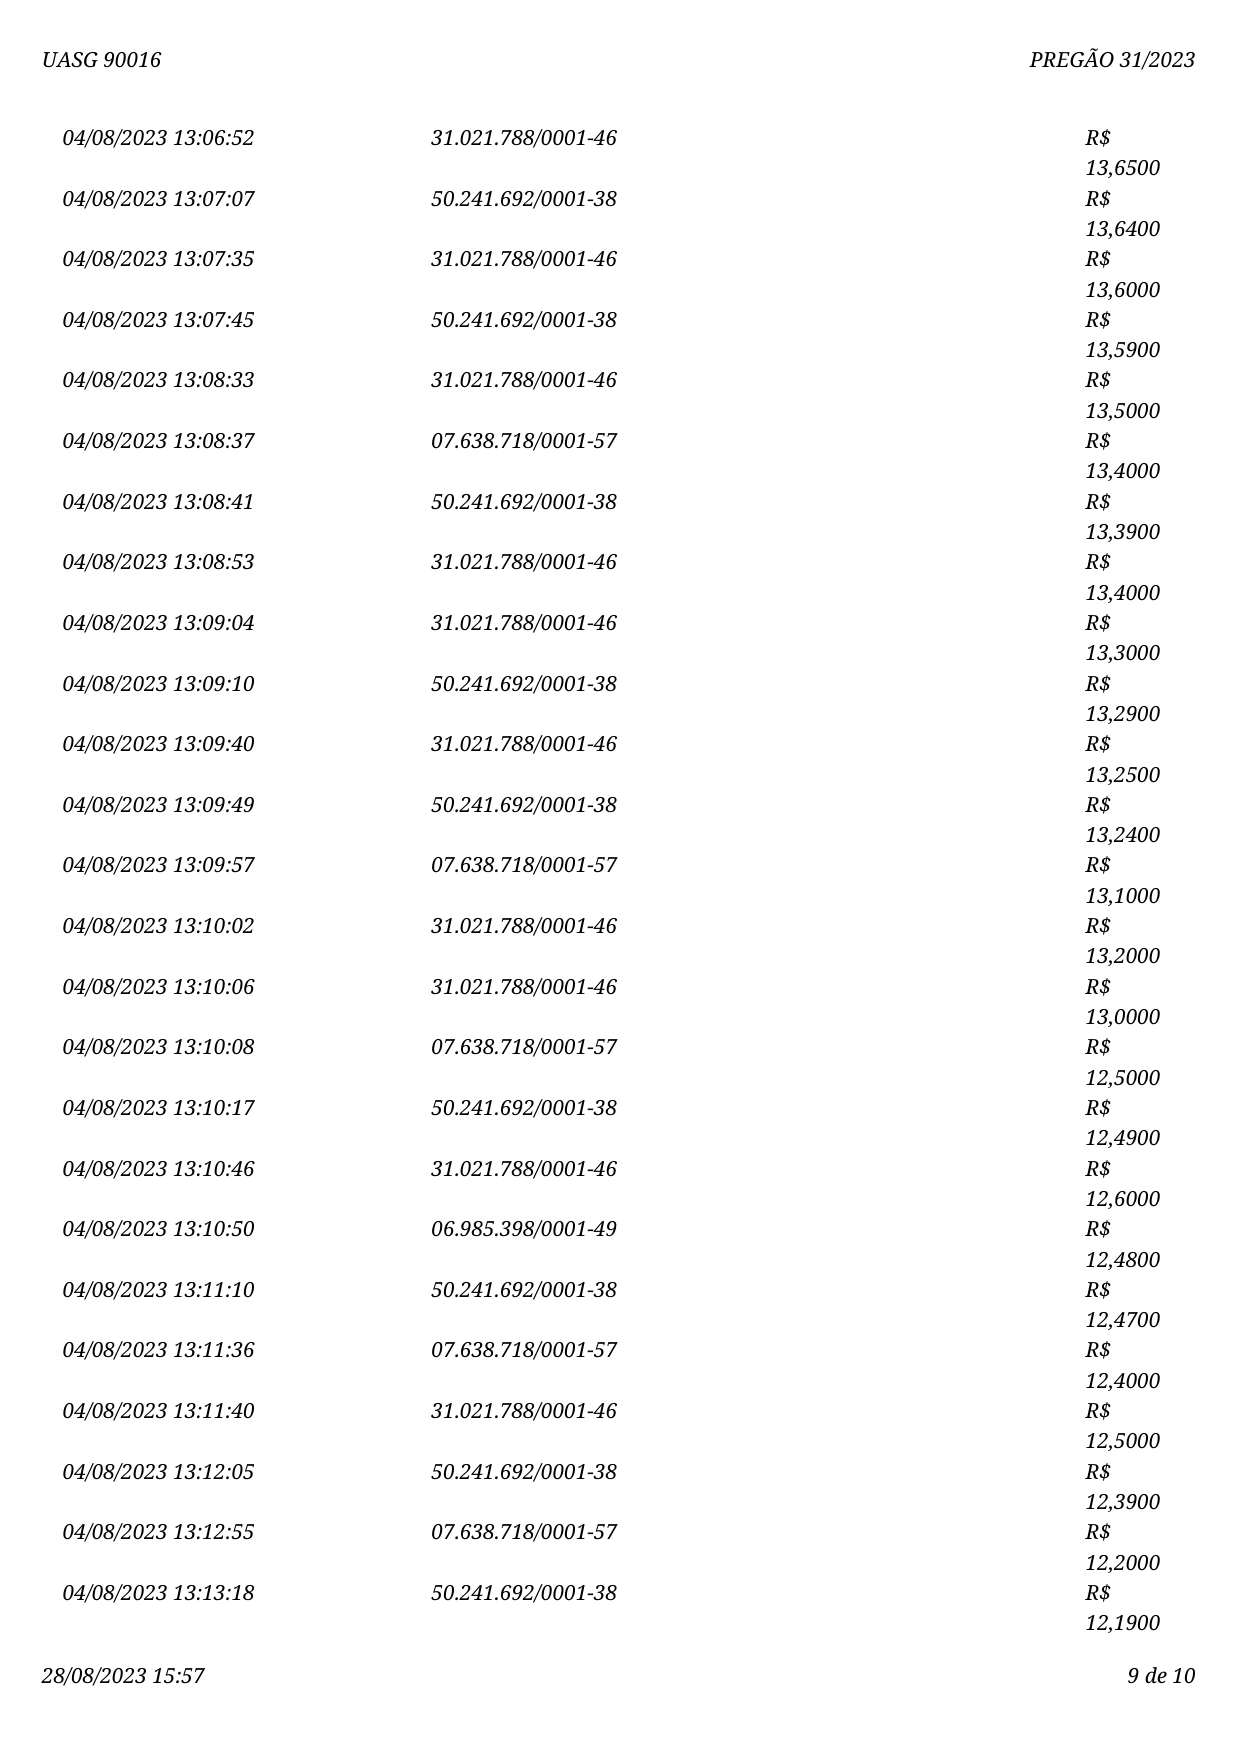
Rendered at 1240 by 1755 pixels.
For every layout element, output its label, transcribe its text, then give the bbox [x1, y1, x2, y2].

table_cell 07.638.718/0001-57 [431, 1033, 1085, 1093]
table_cell R$ 13,4000 [1085, 426, 1177, 487]
table_cell 04/08/2023 13:08:53 [63, 548, 431, 608]
table_cell R$ 13,0000 [1085, 972, 1177, 1032]
table_cell R$ 12,4700 [1085, 1275, 1177, 1336]
table_cell 31.021.788/0001-46 [431, 1154, 1085, 1214]
table_cell R$ 12,3900 [1085, 1457, 1177, 1517]
table_cell R$ 13,2500 [1085, 729, 1177, 790]
table_header [63, 93, 431, 123]
table_cell 07.638.718/0001-57 [431, 1518, 1085, 1578]
table_cell 04/08/2023 13:10:17 [63, 1093, 431, 1154]
table_cell 50.241.692/0001-38 [431, 487, 1085, 547]
table_cell R$ 13,6500 [1085, 123, 1177, 184]
table_cell 04/08/2023 13:13:18 [63, 1578, 431, 1639]
table_cell R$ 12,4800 [1085, 1214, 1177, 1275]
table_cell 31.021.788/0001-46 [431, 548, 1085, 608]
table_cell 04/08/2023 13:10:02 [63, 911, 431, 972]
table_cell 04/08/2023 13:09:04 [63, 608, 431, 669]
table_cell R$ 13,4000 [1085, 548, 1177, 608]
table_cell 07.638.718/0001-57 [431, 426, 1085, 487]
table_cell R$ 12,5000 [1085, 1396, 1177, 1457]
table_cell 04/08/2023 13:10:06 [63, 972, 431, 1032]
table_cell 04/08/2023 13:11:40 [63, 1396, 431, 1457]
table_cell 31.021.788/0001-46 [431, 911, 1085, 972]
table_cell 04/08/2023 13:11:10 [63, 1275, 431, 1336]
table_cell 04/08/2023 13:08:37 [63, 426, 431, 487]
table_cell 50.241.692/0001-38 [431, 1457, 1085, 1517]
table_cell 04/08/2023 13:10:50 [63, 1214, 431, 1275]
table_cell 04/08/2023 13:11:36 [63, 1336, 431, 1396]
table_cell 04/08/2023 13:09:40 [63, 729, 431, 790]
table_cell 07.638.718/0001-57 [431, 1336, 1085, 1396]
table_cell 31.021.788/0001-46 [431, 366, 1085, 426]
table_cell 04/08/2023 13:07:45 [63, 305, 431, 366]
table_cell R$ 12,6000 [1085, 1154, 1177, 1214]
table_cell R$ 13,5900 [1085, 305, 1177, 366]
table_cell 31.021.788/0001-46 [431, 608, 1085, 669]
table_cell R$ 13,2900 [1085, 669, 1177, 729]
table_cell 04/08/2023 13:09:49 [63, 790, 431, 851]
table_cell 04/08/2023 13:12:55 [63, 1518, 431, 1578]
table_cell 31.021.788/0001-46 [431, 729, 1085, 790]
table_cell 50.241.692/0001-38 [431, 790, 1085, 851]
table_cell R$ 13,1000 [1085, 851, 1177, 911]
table_cell R$ 12,4000 [1085, 1336, 1177, 1396]
table_cell 50.241.692/0001-38 [431, 1275, 1085, 1336]
table_cell 04/08/2023 13:06:52 [63, 123, 431, 184]
table_cell R$ 12,2000 [1085, 1518, 1177, 1578]
table_cell 06.985.398/0001-49 [431, 1214, 1085, 1275]
table_cell R$ 13,3000 [1085, 608, 1177, 669]
table_cell R$ 13,2400 [1085, 790, 1177, 851]
table_cell 50.241.692/0001-38 [431, 305, 1085, 366]
table_cell 04/08/2023 13:09:10 [63, 669, 431, 729]
table_cell 04/08/2023 13:07:07 [63, 184, 431, 244]
table_cell 50.241.692/0001-38 [431, 669, 1085, 729]
table_cell 04/08/2023 13:12:05 [63, 1457, 431, 1517]
table_cell 31.021.788/0001-46 [431, 123, 1085, 184]
table_cell 04/08/2023 13:08:41 [63, 487, 431, 547]
table_cell 07.638.718/0001-57 [431, 851, 1085, 911]
table_cell 50.241.692/0001-38 [431, 184, 1085, 244]
table_header [431, 93, 1085, 123]
table_cell R$ 13,6000 [1085, 244, 1177, 305]
table_cell 04/08/2023 13:09:57 [63, 851, 431, 911]
table_cell 31.021.788/0001-46 [431, 1396, 1085, 1457]
table_cell R$ 12,1900 [1085, 1578, 1177, 1639]
table_cell R$ 13,3900 [1085, 487, 1177, 547]
table_cell R$ 13,5000 [1085, 366, 1177, 426]
table_cell 04/08/2023 13:10:08 [63, 1033, 431, 1093]
table_cell 50.241.692/0001-38 [431, 1578, 1085, 1639]
table_cell 04/08/2023 13:08:33 [63, 366, 431, 426]
table_header [1085, 93, 1177, 123]
table_cell R$ 13,6400 [1085, 184, 1177, 244]
table_cell 31.021.788/0001-46 [431, 244, 1085, 305]
table_cell R$ 12,5000 [1085, 1033, 1177, 1093]
table_cell R$ 12,4900 [1085, 1093, 1177, 1154]
table_cell 31.021.788/0001-46 [431, 972, 1085, 1032]
table_cell R$ 13,2000 [1085, 911, 1177, 972]
table_cell 04/08/2023 13:07:35 [63, 244, 431, 305]
table_cell 04/08/2023 13:10:46 [63, 1154, 431, 1214]
table_cell 50.241.692/0001-38 [431, 1093, 1085, 1154]
